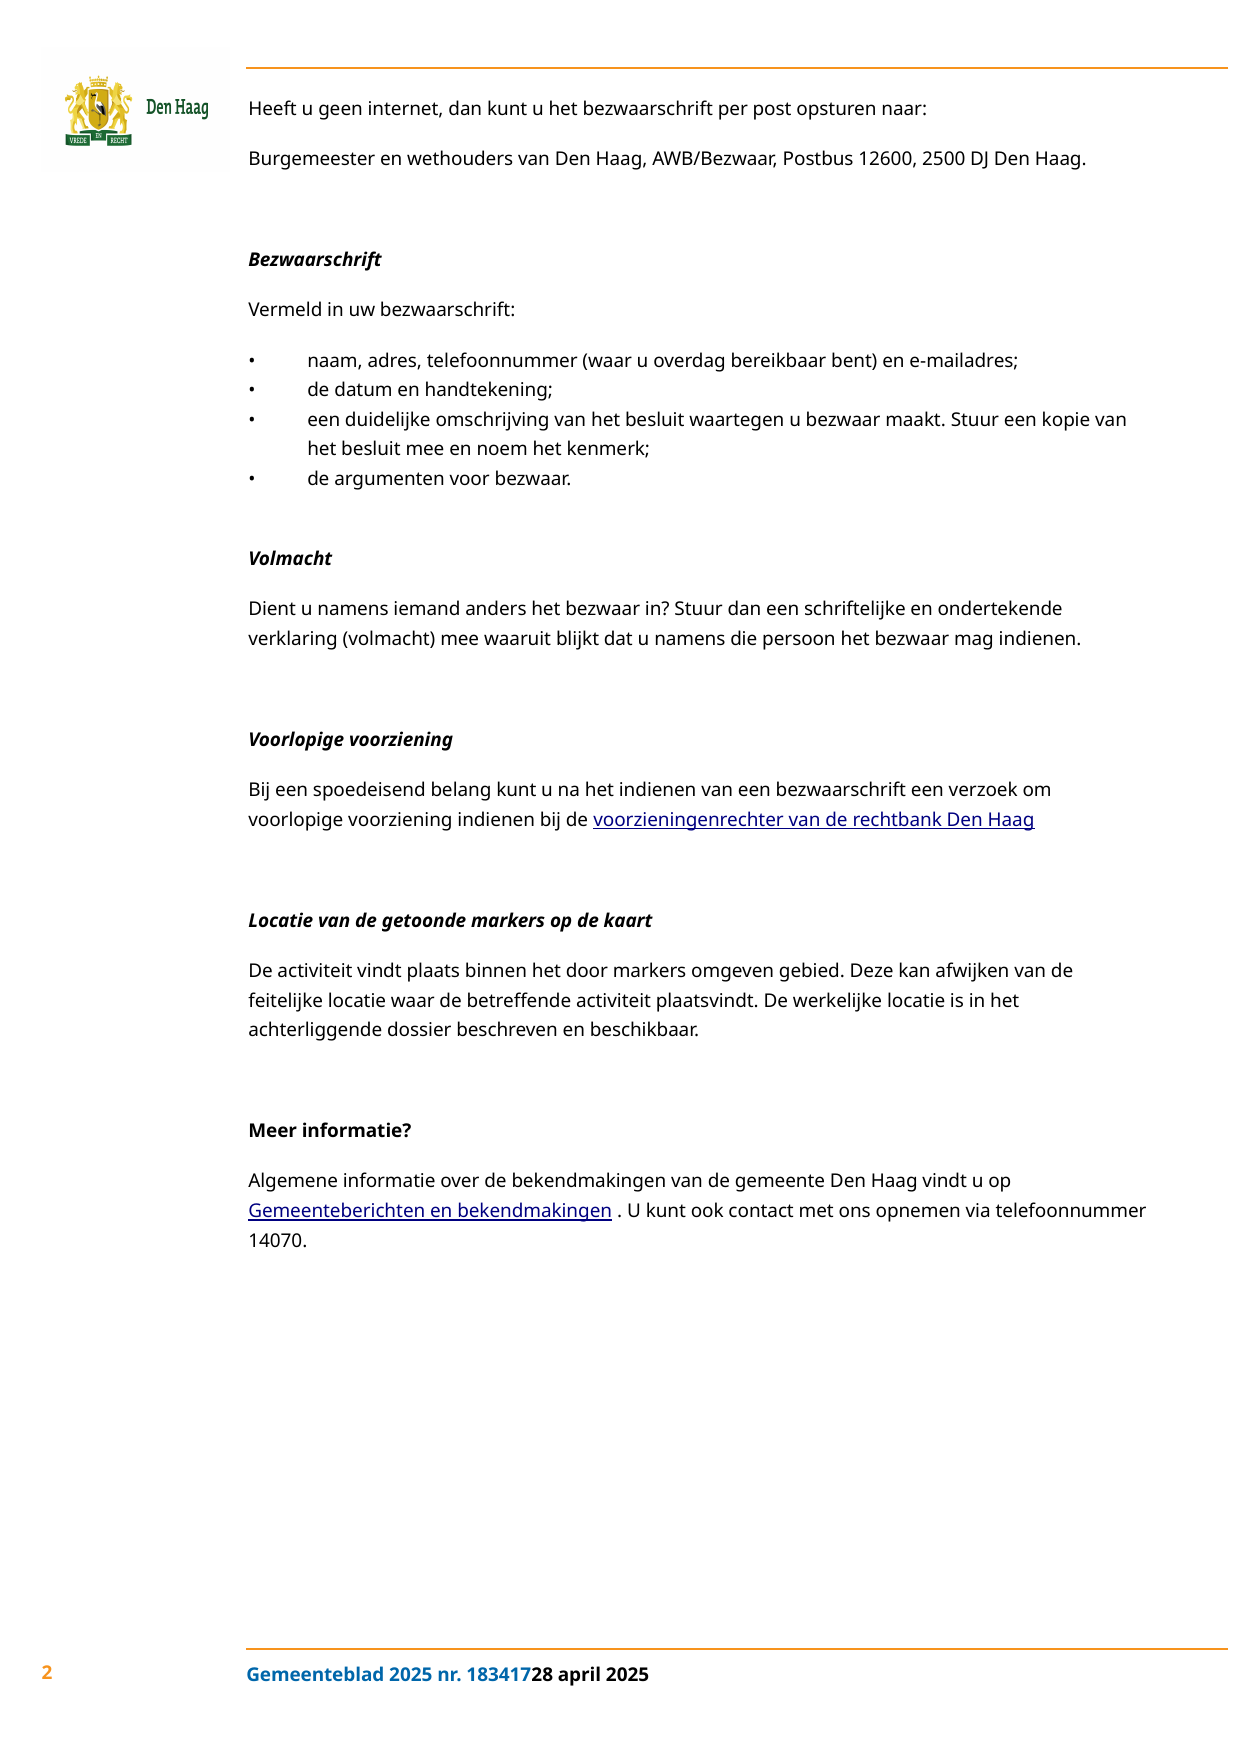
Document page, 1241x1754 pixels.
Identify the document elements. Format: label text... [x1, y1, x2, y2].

text Dient u namens iemand anders het bezwaar in? Stuur dan een schriftelijke en ondertekende verklaring (volmacht) mee waaruit blijkt dat u namens die persoon het bezwaar mag indienen. [248, 596, 1152, 651]
text Burgemeester en wethouders van Den Haag, AWB/Bezwaar, Postbus 12600, 2500 DJ Den Haag. [248, 145, 1152, 171]
text Algemene informatie over de bekendmakingen van de gemeente Den Haag vindt u op Gemeenteberichten en bekendmakingen . U kunt ook contact met ons opnemen via telefoonnummer 14070. [248, 1168, 1152, 1253]
text Meer informatie? [248, 1117, 1152, 1143]
text Vermeld in uw bezwaarschrift: [248, 296, 1152, 322]
text Bezwaarschrift [248, 246, 1152, 272]
list de argumenten voor bezwaar. [248, 465, 1152, 491]
picture [41, 47, 231, 172]
list naam, adres, telefoonnummer (waar u overdag bereikbaar bent) en e-mailadres; [248, 347, 1152, 373]
text Voorlopige voorziening [248, 726, 1152, 752]
text Bij een spoedeisend belang kunt u na het indienen van een bezwaarschrift een verzoek om voorlopige voorziening indienen bij de voorzieningenrechter van de rechtbank Den Haag [248, 776, 1152, 832]
list een duidelijke omschrijving van het besluit waartegen u bezwaar maakt. Stuur een kopie van het besluit mee en noem het kenmerk; [248, 406, 1152, 461]
list de datum en handtekening; [248, 376, 1152, 402]
text Volmacht [248, 545, 1152, 571]
text De activiteit vindt plaats binnen het door markers omgeven gebied. Deze kan afwijken van de feitelijke locatie waar de betreffende activiteit plaatsvindt. De werkelijke locatie is in het achterliggende dossier beschreven en beschikbaar. [248, 957, 1152, 1042]
text Locatie van de getoonde markers op de kaart [248, 907, 1152, 933]
text Heeft u geen internet, dan kunt u het bezwaarschrift per post opsturen naar: [248, 95, 1152, 121]
